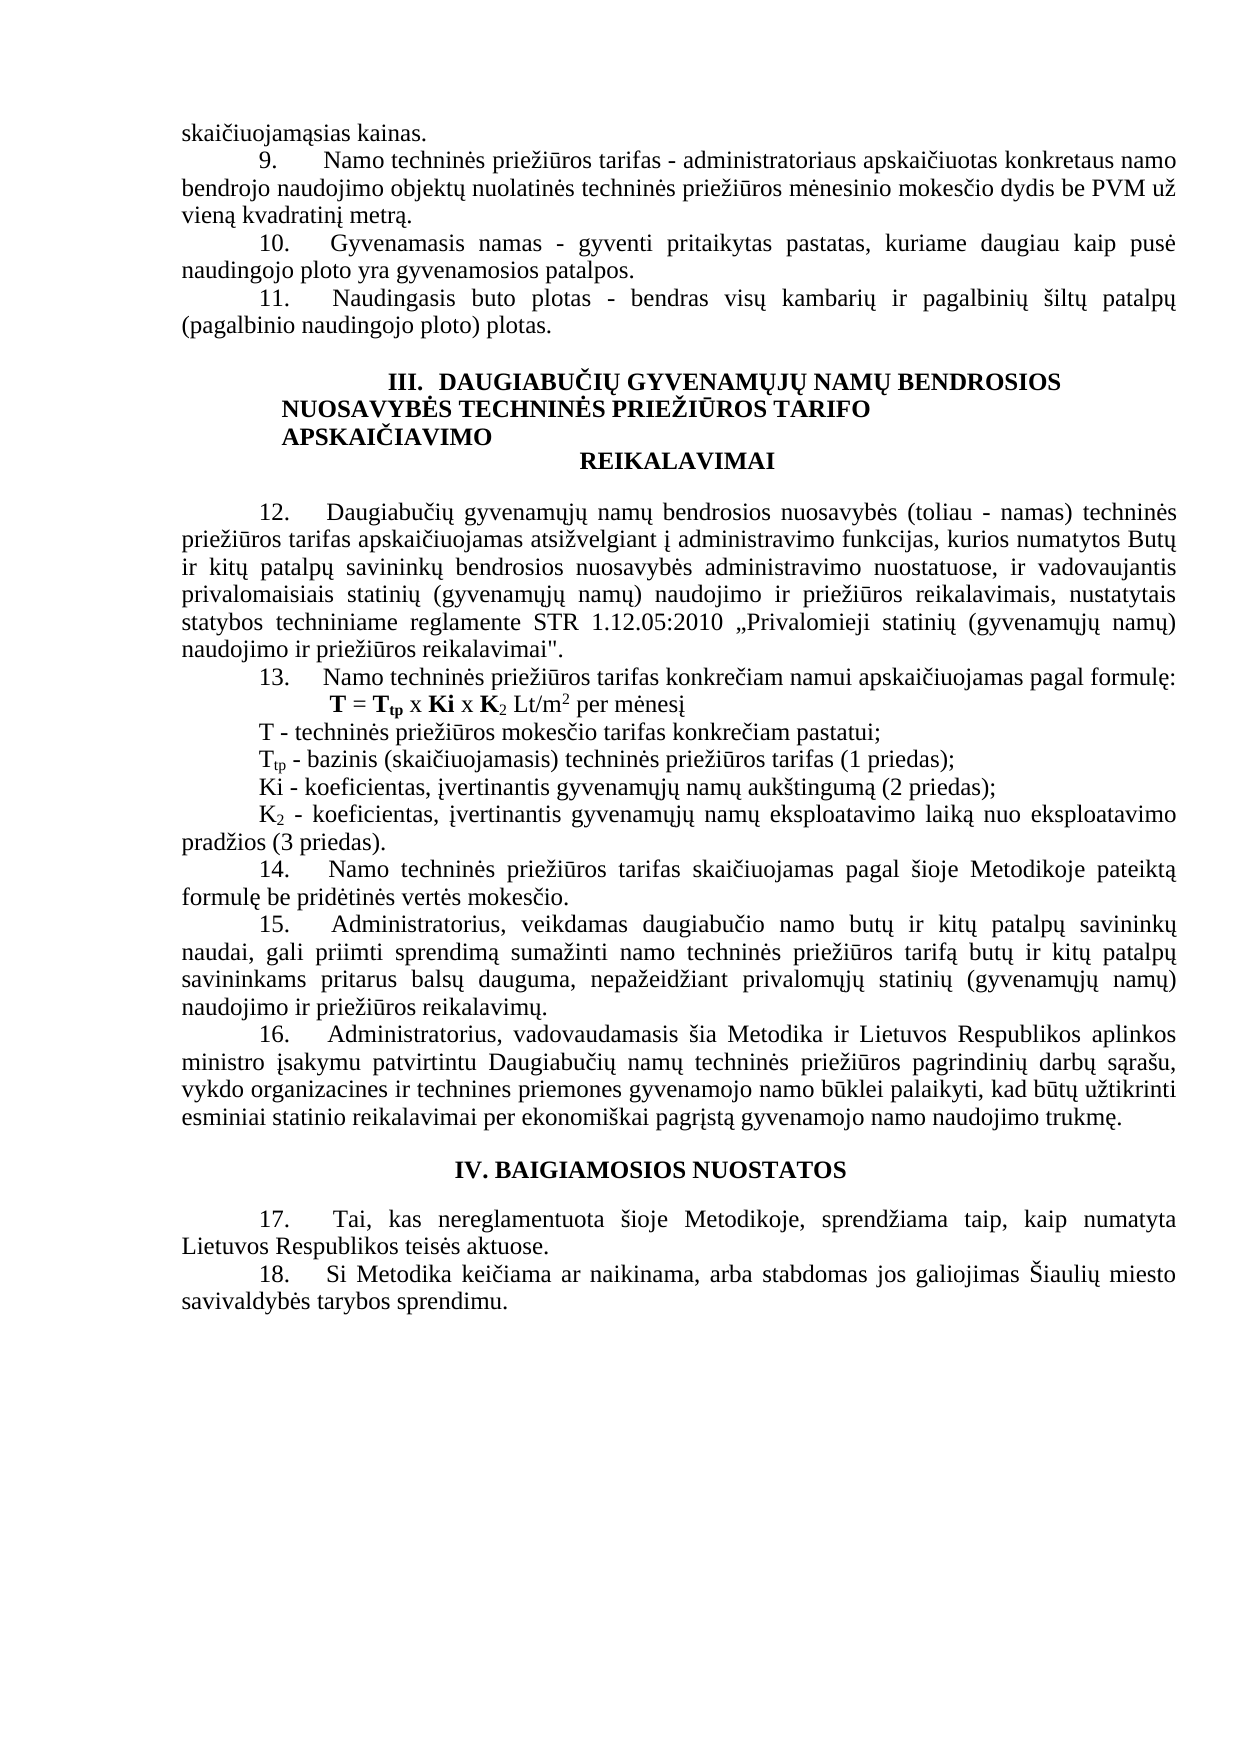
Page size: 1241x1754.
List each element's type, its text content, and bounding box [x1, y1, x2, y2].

text T - techninės priežiūros mokesčio tarifas konkrečiam pastatui; [181, 718, 1181, 746]
text Ttp - bazinis (skaičiuojamasis) techninės priežiūros tarifas (1 priedas); [181, 746, 1181, 773]
text III. DAUGIABUČIŲ GYVENAMŲJŲ NAMŲ BENDROSIOS NUOSAVYBĖS TECHNINĖS PRIEŽIŪROS TARIFO APSKAIČIAVIMO [281, 368, 1081, 450]
text REIKALAVIMAI [177, 450, 1177, 474]
text 17. Tai, kas nereglamentuota šioje Metodikoje, sprendžiama taip, kaip numatyta Lietuvos Respublikos teisės aktuose. [181, 1205, 1177, 1260]
text 12. Daugiabučių gyvenamųjų namų bendrosios nuosavybės (toliau - namas) techninės priežiūros tarifas apskaičiuojamas atsižvelgiant į administravimo funkcijas, kurios numatytos Butų ir kitų patalpų savininkų bendrosios nuosavybės administravimo nuostatuose, ir vadovaujantis privalomaisiais statinių (gyvenamųjų namų) naudojimo ir priežiūros reikalavimais, nustatytais statybos techniniame reglamente STR 1.12.05:2010 „Privalomieji statinių (gyvenamųjų namų) naudojimo ir priežiūros reikalavimai". [181, 498, 1177, 663]
text 18. Si Metodika keičiama ar naikinama, arba stabdomas jos galiojimas Šiaulių miesto savivaldybės tarybos sprendimu. [181, 1260, 1177, 1315]
text skaičiuojamąsias kainas. [181, 118, 1177, 147]
text 11. Naudingasis buto plotas - bendras visų kambarių ir pagalbinių šiltų patalpų (pagalbinio naudingojo ploto) plotas. [181, 284, 1177, 339]
text 10. Gyvenamasis namas - gyventi pritaikytas pastatas, kuriame daugiau kaip pusė naudingojo ploto yra gyvenamosios patalpos. [181, 229, 1177, 284]
text Ki - koeficientas, įvertinantis gyvenamųjų namų aukštingumą (2 priedas); [181, 773, 1181, 801]
text 15. Administratorius, veikdamas daugiabučio namo butų ir kitų patalpų savininkų naudai, gali priimti sprendimą sumažinti namo techninės priežiūros tarifą butų ir kitų patalpų savininkams pritarus balsų dauguma, nepažeidžiant privalomųjų statinių (gyvenamųjų namų) naudojimo ir priežiūros reikalavimų. [181, 911, 1177, 1021]
text T = Ttp x Ki x K2 Lt/m2 per mėnesį [329, 691, 1181, 718]
text 9. Namo techninės priežiūros tarifas - administratoriaus apskaičiuotas konkretaus namo bendrojo naudojimo objektų nuolatinės techninės priežiūros mėnesinio mokesčio dydis be PVM už vieną kvadratinį metrą. [181, 147, 1177, 229]
text 13. Namo techninės priežiūros tarifas konkrečiam namui apskaičiuojamas pagal formulę: [181, 663, 1181, 691]
text 14. Namo techninės priežiūros tarifas skaičiuojamas pagal šioje Metodikoje pateiktą formulę be pridėtinės vertės mokesčio. [181, 856, 1177, 911]
text K2 - koeficientas, įvertinantis gyvenamųjų namų eksploatavimo laiką nuo eksploatavimo pradžios (3 priedas). [181, 801, 1177, 856]
text 16. Administratorius, vadovaudamasis šia Metodika ir Lietuvos Respublikos aplinkos ministro įsakymu patvirtintu Daugiabučių namų techninės priežiūros pagrindinių darbų sąrašu, vykdo organizacines ir technines priemones gyvenamojo namo būklei palaikyti, kad būtų užtikrinti esminiai statinio reikalavimai per ekonomiškai pagrįstą gyvenamojo namo naudojimo trukmę. [181, 1021, 1177, 1131]
text IV. BAIGIAMOSIOS NUOSTATOS [454, 1160, 1181, 1184]
